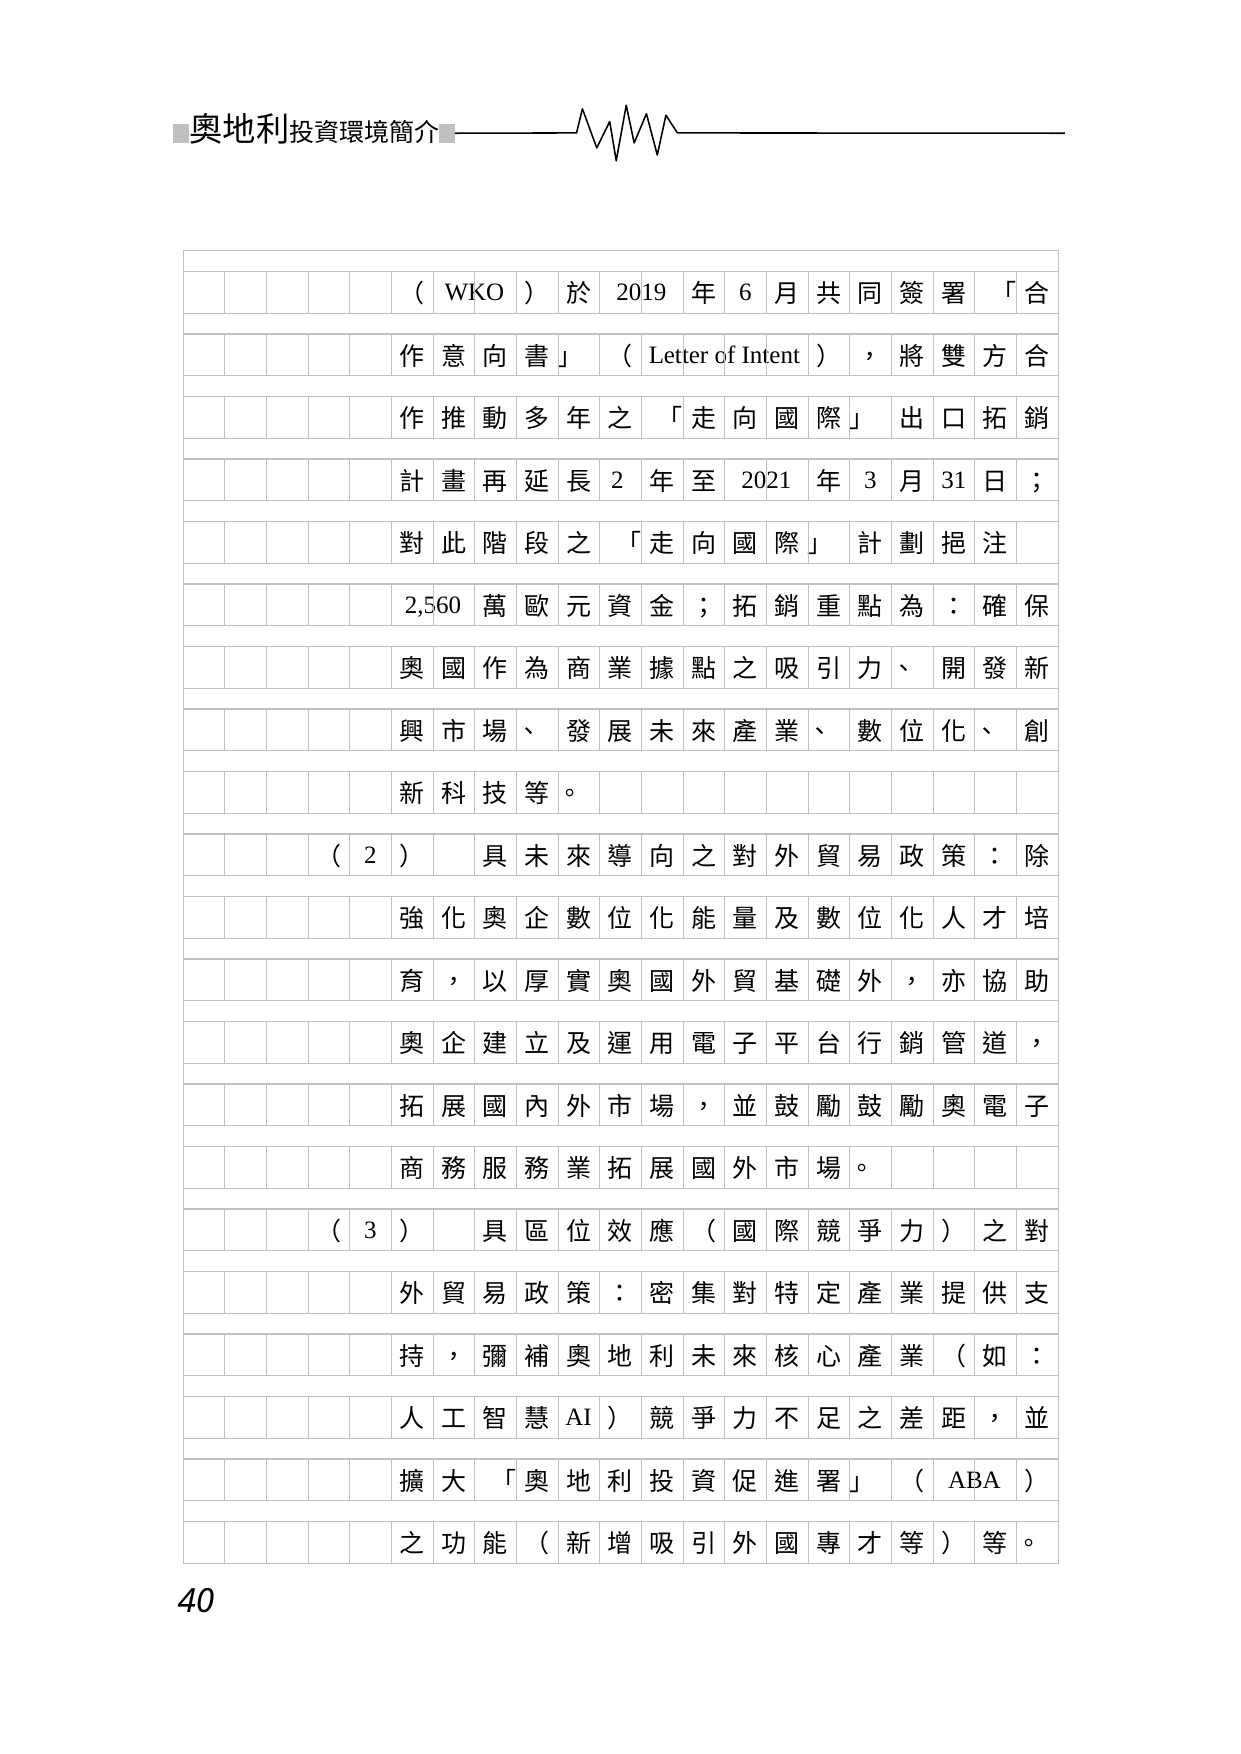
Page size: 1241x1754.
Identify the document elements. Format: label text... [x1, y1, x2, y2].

text 內 [517, 1085, 558, 1125]
text （1） 具優先順序之對外貿易政策：除選定新興市場建立奧地利出口拓銷灘頭堡（如：設立商務辦事處或於當地商展設立國家館）外，亦將持續執行「走向國際」（Go-International）出口拓銷計畫，擇定對各國之「重點拓銷產業」，如：對中國大陸市場拓銷主打奧國具競爭力之電動車輛產品/零組件。奧國數位經濟部與奧國工商總會（WKO）於2019年6月共同簽署「合作意向書」（Letter of Intent），將雙方合作推動多年之「走向國際」出口拓銷計畫再延長2 年至2021年3月31日；對此階段之「走向國際」計劃挹注2,560萬歐元資金；拓銷重點為：確保奧國作為商業據點之吸引力、開發新興市場、發展未來產業、數位化、創新科技等。 [306, 314, 1058, 333]
text 能 [684, 897, 724, 938]
text [306, 1064, 1058, 1083]
text 服 [475, 1147, 516, 1188]
text 及 [767, 897, 808, 938]
text 外 [725, 1147, 766, 1188]
text 位 [850, 897, 891, 938]
text 基 [767, 960, 808, 1000]
text 外 [684, 960, 724, 1000]
text 拓 [392, 1085, 433, 1125]
text 易 [850, 835, 891, 875]
text 平 [767, 1022, 808, 1063]
text 貿 [725, 960, 766, 1000]
text 行 [850, 1022, 891, 1063]
text [306, 876, 1058, 896]
text 務 [517, 1147, 558, 1188]
text 化 [642, 897, 683, 938]
text 及 [559, 1022, 599, 1063]
text 子 [725, 1022, 766, 1063]
text ， [684, 1085, 724, 1125]
text ： [975, 835, 1016, 875]
text （1） 具優先順序之對外貿易政策：除選定新興市場建立奧地利出口拓銷灘頭堡（如：設立商務辦事處或於當地商展設立國家館）外，亦將持續執行「走向國際」（Go-International）出口拓銷計畫，擇定對各國之「重點拓銷產業」，如：對中國大陸市場拓銷主打奧國具競爭力之電動車輛產品/零組件。奧國數位經濟部與奧國工商總會（WKO）於2019年6月共同簽署「合作意向書」（Letter of Intent），將雙方合作推動多年之「走向國際」出口拓銷計畫再延長2 年至2021年3月31日；對此階段之「走向國際」計劃挹注2,560萬歐元資金；拓銷重點為：確保奧國作為商業據點之吸引力、開發新興市場、發展未來產業、數位化、創新科技等。 [306, 376, 1058, 396]
text （3） 具區位效應（國際競爭力）之對外貿易政策：密集對特定產業提供支持，彌補奧地利未來核心產業（如：人工智慧AI）競爭力不足之差距，並擴大「奧地利投資促進署」（ABA）之功能（新增吸引外國專才等）等。 [306, 1501, 1058, 1521]
text （1） 具優先順序之對外貿易政策：除選定新興市場建立奧地利出口拓銷灘頭堡（如：設立商務辦事處或於當地商展設立國家館）外，亦將持續執行「走向國際」（Go-International）出口拓銷計畫，擇定對各國之「重點拓銷產業」，如：對中國大陸市場拓銷主打奧國具競爭力之電動車輛產品/零組件。奧國數位經濟部與奧國工商總會（WKO）於2019年6月共同簽署「合作意向書」（Letter of Intent），將雙方合作推動多年之「走向國際」出口拓銷計畫再延長2 年至2021年3月31日；對此階段之「走向國際」計劃挹注2,560萬歐元資金；拓銷重點為：確保奧國作為商業據點之吸引力、開發新興市場、發展未來產業、數位化、創新科技等。 [306, 626, 1058, 646]
text ， [892, 960, 933, 1000]
text 並 [725, 1085, 766, 1125]
text 企 [434, 1022, 474, 1063]
text 來 [559, 835, 599, 875]
text 強 [392, 897, 433, 938]
text 展 [642, 1147, 683, 1188]
text 未 [517, 835, 558, 875]
text 商 [392, 1147, 433, 1188]
text 鼓 [850, 1085, 891, 1125]
text 導 [600, 835, 641, 875]
text 奧 [934, 1085, 974, 1125]
text 礎 [809, 960, 849, 1000]
text 策 [934, 835, 974, 875]
text 市 [767, 1147, 808, 1188]
text [306, 939, 1058, 958]
text 用 [642, 1022, 683, 1063]
text 銷 [892, 1022, 933, 1063]
text （ [309, 835, 349, 875]
text ， [434, 960, 474, 1000]
text 才 [975, 897, 1016, 938]
text 。 [850, 1147, 891, 1188]
text 化 [434, 897, 474, 938]
text 建 [475, 1022, 516, 1063]
text ， [1017, 1022, 1058, 1063]
text 市 [600, 1085, 641, 1125]
text 勵 [892, 1085, 933, 1125]
text 台 [809, 1022, 849, 1063]
text 育 [392, 960, 433, 1000]
text 外 [767, 835, 808, 875]
text 向 [642, 835, 683, 875]
text 量 [725, 897, 766, 938]
text 電 [684, 1022, 724, 1063]
text 以 [475, 960, 516, 1000]
text 國 [642, 960, 683, 1000]
text （3） 具區位效應（國際競爭力）之對外貿易政策：密集對特定產業提供支持，彌補奧地利未來核心產業（如：人工智慧AI）競爭力不足之差距，並擴大「奧地利投資促進署」（ABA）之功能（新增吸引外國專才等）等。 [306, 1439, 1058, 1458]
text 業 [559, 1147, 599, 1188]
text 位 [600, 897, 641, 938]
text 鼓 [767, 1085, 808, 1125]
text 展 [434, 1085, 474, 1125]
text 協 [975, 960, 1016, 1000]
text 奧 [600, 960, 641, 1000]
text 化 [892, 897, 933, 938]
text 務 [434, 1147, 474, 1188]
text 具 [475, 835, 516, 875]
text 國 [475, 1085, 516, 1125]
text [306, 814, 1058, 833]
text [306, 1126, 1058, 1146]
text 2 [350, 835, 391, 875]
text （1） 具優先順序之對外貿易政策：除選定新興市場建立奧地利出口拓銷灘頭堡（如：設立商務辦事處或於當地商展設立國家館）外，亦將持續執行「走向國際」（Go-International）出口拓銷計畫，擇定對各國之「重點拓銷產業」，如：對中國大陸市場拓銷主打奧國具競爭力之電動車輛產品/零組件。奧國數位經濟部與奧國工商總會（WKO）於2019年6月共同簽署「合作意向書」（Letter of Intent），將雙方合作推動多年之「走向國際」出口拓銷計畫再延長2 年至2021年3月31日；對此階段之「走向國際」計劃挹注2,560萬歐元資金；拓銷重點為：確保奧國作為商業據點之吸引力、開發新興市場、發展未來產業、數位化、創新科技等。 [306, 564, 1058, 583]
text 對 [725, 835, 766, 875]
text 企 [517, 897, 558, 938]
text （1） 具優先順序之對外貿易政策：除選定新興市場建立奧地利出口拓銷灘頭堡（如：設立商務辦事處或於當地商展設立國家館）外，亦將持續執行「走向國際」（Go-International）出口拓銷計畫，擇定對各國之「重點拓銷產業」，如：對中國大陸市場拓銷主打奧國具競爭力之電動車輛產品/零組件。奧國數位經濟部與奧國工商總會（WKO）於2019年6月共同簽署「合作意向書」（Letter of Intent），將雙方合作推動多年之「走向國際」出口拓銷計畫再延長2 年至2021年3月31日；對此階段之「走向國際」計劃挹注2,560萬歐元資金；拓銷重點為：確保奧國作為商業據點之吸引力、開發新興市場、發展未來產業、數位化、創新科技等。 [306, 501, 1058, 521]
text 奧 [392, 1022, 433, 1063]
text 政 [892, 835, 933, 875]
text 勵 [809, 1085, 849, 1125]
text （3） 具區位效應（國際競爭力）之對外貿易政策：密集對特定產業提供支持，彌補奧地利未來核心產業（如：人工智慧AI）競爭力不足之差距，並擴大「奧地利投資促進署」（ABA）之功能（新增吸引外國專才等）等。 [306, 1251, 1058, 1271]
text 場 [642, 1085, 683, 1125]
text 立 [517, 1022, 558, 1063]
text 道 [975, 1022, 1016, 1063]
text 國 [684, 1147, 724, 1188]
text 除 [1017, 835, 1058, 875]
text 培 [1017, 897, 1058, 938]
text 拓 [600, 1147, 641, 1188]
text 外 [850, 960, 891, 1000]
text 電 [975, 1085, 1016, 1125]
text 實 [559, 960, 599, 1000]
text 子 [1017, 1085, 1058, 1125]
text 厚 [517, 960, 558, 1000]
text （1） 具優先順序之對外貿易政策：除選定新興市場建立奧地利出口拓銷灘頭堡（如：設立商務辦事處或於當地商展設立國家館）外，亦將持續執行「走向國際」（Go-International）出口拓銷計畫，擇定對各國之「重點拓銷產業」，如：對中國大陸市場拓銷主打奧國具競爭力之電動車輛產品/零組件。奧國數位經濟部與奧國工商總會（WKO）於2019年6月共同簽署「合作意向書」（Letter of Intent），將雙方合作推動多年之「走向國際」出口拓銷計畫再延長2 年至2021年3月31日；對此階段之「走向國際」計劃挹注2,560萬歐元資金；拓銷重點為：確保奧國作為商業據點之吸引力、開發新興市場、發展未來產業、數位化、創新科技等。 [306, 439, 1058, 458]
text 數 [559, 897, 599, 938]
text （1） 具優先順序之對外貿易政策：除選定新興市場建立奧地利出口拓銷灘頭堡（如：設立商務辦事處或於當地商展設立國家館）外，亦將持續執行「走向國際」（Go-International）出口拓銷計畫，擇定對各國之「重點拓銷產業」，如：對中國大陸市場拓銷主打奧國具競爭力之電動車輛產品/零組件。奧國數位經濟部與奧國工商總會（WKO）於2019年6月共同簽署「合作意向書」（Letter of Intent），將雙方合作推動多年之「走向國際」出口拓銷計畫再延長2 年至2021年3月31日；對此階段之「走向國際」計劃挹注2,560萬歐元資金；拓銷重點為：確保奧國作為商業據點之吸引力、開發新興市場、發展未來產業、數位化、創新科技等。 [306, 251, 1058, 271]
text 奧 [475, 897, 516, 938]
text [306, 1001, 1058, 1021]
text 管 [934, 1022, 974, 1063]
text （1） 具優先順序之對外貿易政策：除選定新興市場建立奧地利出口拓銷灘頭堡（如：設立商務辦事處或於當地商展設立國家館）外，亦將持續執行「走向國際」（Go-International）出口拓銷計畫，擇定對各國之「重點拓銷產業」，如：對中國大陸市場拓銷主打奧國具競爭力之電動車輛產品/零組件。奧國數位經濟部與奧國工商總會（WKO）於2019年6月共同簽署「合作意向書」（Letter of Intent），將雙方合作推動多年之「走向國際」出口拓銷計畫再延長2 年至2021年3月31日；對此階段之「走向國際」計劃挹注2,560萬歐元資金；拓銷重點為：確保奧國作為商業據點之吸引力、開發新興市場、發展未來產業、數位化、創新科技等。 [306, 751, 1058, 771]
text 亦 [934, 960, 974, 1000]
text 助 [1017, 960, 1058, 1000]
text （1） 具優先順序之對外貿易政策：除選定新興市場建立奧地利出口拓銷灘頭堡（如：設立商務辦事處或於當地商展設立國家館）外，亦將持續執行「走向國際」（Go-International）出口拓銷計畫，擇定對各國之「重點拓銷產業」，如：對中國大陸市場拓銷主打奧國具競爭力之電動車輛產品/零組件。奧國數位經濟部與奧國工商總會（WKO）於2019年6月共同簽署「合作意向書」（Letter of Intent），將雙方合作推動多年之「走向國際」出口拓銷計畫再延長2 年至2021年3月31日；對此階段之「走向國際」計劃挹注2,560萬歐元資金；拓銷重點為：確保奧國作為商業據點之吸引力、開發新興市場、發展未來產業、數位化、創新科技等。 [306, 689, 1058, 708]
text 貿 [809, 835, 849, 875]
text （3） 具區位效應（國際競爭力）之對外貿易政策：密集對特定產業提供支持，彌補奧地利未來核心產業（如：人工智慧AI）競爭力不足之差距，並擴大「奧地利投資促進署」（ABA）之功能（新增吸引外國專才等）等。 [306, 1376, 1058, 1396]
text （3） 具區位效應（國際競爭力）之對外貿易政策：密集對特定產業提供支持，彌補奧地利未來核心產業（如：人工智慧AI）競爭力不足之差距，並擴大「奧地利投資促進署」（ABA）之功能（新增吸引外國專才等）等。 [306, 1314, 1058, 1333]
text 人 [934, 897, 974, 938]
text 數 [809, 897, 849, 938]
text 運 [600, 1022, 641, 1063]
text 場 [809, 1147, 849, 1188]
text （3） 具區位效應（國際競爭力）之對外貿易政策：密集對特定產業提供支持，彌補奧地利未來核心產業（如：人工智慧AI）競爭力不足之差距，並擴大「奧地利投資促進署」（ABA）之功能（新增吸引外國專才等）等。 [306, 1189, 1058, 1208]
text 之 [684, 835, 724, 875]
text ） [392, 835, 433, 875]
text 外 [559, 1085, 599, 1125]
